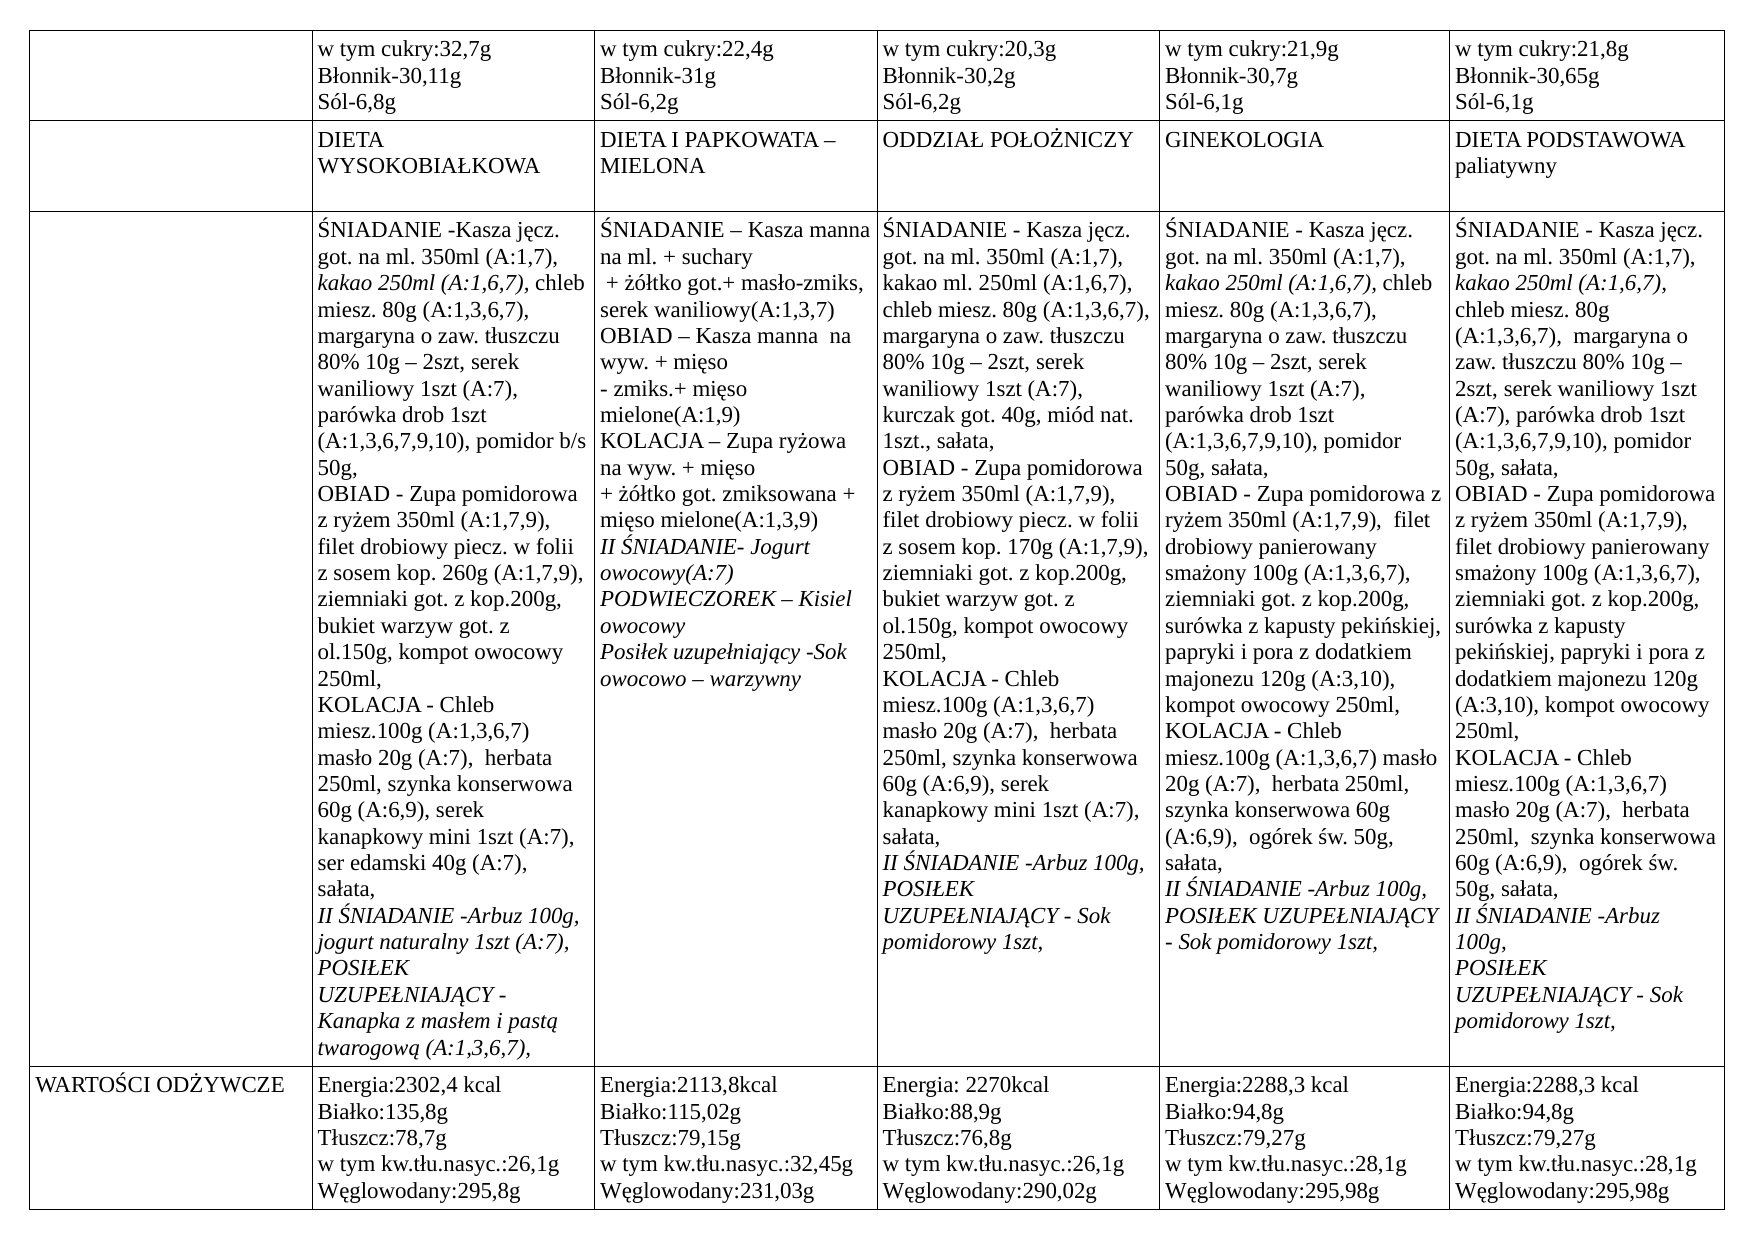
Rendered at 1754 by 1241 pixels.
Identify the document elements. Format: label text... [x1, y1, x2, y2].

table_cell ŚNIADANIE - Kasza jęcz. got. na ml. 350ml (A:1,7), kakao 250ml (A:1,6,7), chleb miesz. 80g (A:1,3,6,7), margaryna o zaw. tłuszczu 80% 10g – 2szt, serek waniliowy 1szt (A:7), parówka drob 1szt (A:1,3,6,7,9,10), pomidor 50g, sałata, OBIAD - Zupa pomidorowa z ryżem 350ml (A:1,7,9), filet drobiowy panierowany smażony 100g (A:1,3,6,7), ziemniaki got. z kop.200g, surówka z kapusty pekińskiej, papryki i pora z dodatkiem majonezu 120g (A:3,10), kompot owocowy 250ml, KOLACJA - Chleb miesz.100g (A:1,3,6,7) masło 20g (A:7), herbata 250ml, szynka konserwowa 60g (A:6,9), ogórek św. 50g, sałata, II ŚNIADANIE -Arbuz 100g, POSIŁEK UZUPEŁNIAJĄCY - Sok pomidorowy 1szt, [1160, 212, 1449, 1066]
table_cell Energia: 2270kcal Białko:88,9g Tłuszcz:76,8g w tym kw.tłu.nasyc.:26,1g Węglowodany:290,02g [878, 1067, 1159, 1209]
table_cell [30, 212, 312, 1066]
table_cell [30, 31, 312, 120]
table_cell DIETA WYSOKOBIAŁKOWA [313, 121, 594, 211]
table_cell Energia:2302,4 kcal Białko:135,8g Tłuszcz:78,7g w tym kw.tłu.nasyc.:26,1g Węglowodany:295,8g [313, 1067, 594, 1209]
table_cell DIETA I PAPKOWATA – MIELONA [595, 121, 877, 211]
table_cell Energia:2113,8kcal Białko:115,02g Tłuszcz:79,15g w tym kw.tłu.nasyc.:32,45g Węglowodany:231,03g [595, 1067, 877, 1209]
table_cell w tym cukry:22,4g Błonnik-31g Sól-6,2g [595, 31, 877, 120]
table_cell ODDZIAŁ POŁOŻNICZY [878, 121, 1159, 211]
table_cell w tym cukry:21,8g Błonnik-30,65g Sól-6,1g [1450, 31, 1724, 120]
table_cell w tym cukry:21,9g Błonnik-30,7g Sól-6,1g [1160, 31, 1449, 120]
table_cell Energia:2288,3 kcal Białko:94,8g Tłuszcz:79,27g w tym kw.tłu.nasyc.:28,1g Węglowodany:295,98g [1450, 1067, 1724, 1209]
table_cell ŚNIADANIE – Kasza manna na ml. + suchary + żółtko got.+ masło-zmiks, serek waniliowy(A:1,3,7) OBIAD – Kasza manna na wyw. + mięso - zmiks.+ mięso mielone(A:1,9) KOLACJA – Zupa ryżowa na wyw. + mięso + żółtko got. zmiksowana + mięso mielone(A:1,3,9) II ŚNIADANIE- Jogurt owocowy(A:7) PODWIECZOREK – Kisiel owocowy Posiłek uzupełniający -Sok owocowo – warzywny [595, 212, 877, 1066]
table_cell WARTOŚCI ODŻYWCZE [30, 1067, 312, 1209]
table_cell GINEKOLOGIA [1160, 121, 1449, 211]
table_cell ŚNIADANIE -Kasza jęcz. got. na ml. 350ml (A:1,7), kakao 250ml (A:1,6,7), chleb miesz. 80g (A:1,3,6,7), margaryna o zaw. tłuszczu 80% 10g – 2szt, serek waniliowy 1szt (A:7), parówka drob 1szt (A:1,3,6,7,9,10), pomidor b/s 50g, OBIAD - Zupa pomidorowa z ryżem 350ml (A:1,7,9), filet drobiowy piecz. w folii z sosem kop. 260g (A:1,7,9), ziemniaki got. z kop.200g, bukiet warzyw got. z ol.150g, kompot owocowy 250ml, KOLACJA - Chleb miesz.100g (A:1,3,6,7) masło 20g (A:7), herbata 250ml, szynka konserwowa 60g (A:6,9), serek kanapkowy mini 1szt (A:7), ser edamski 40g (A:7), sałata, II ŚNIADANIE -Arbuz 100g, jogurt naturalny 1szt (A:7), POSIŁEK UZUPEŁNIAJĄCY - Kanapka z masłem i pastą twarogową (A:1,3,6,7), [313, 212, 594, 1066]
table_cell w tym cukry:32,7g Błonnik-30,11g Sól-6,8g [313, 31, 594, 120]
table_cell [30, 121, 312, 211]
table_cell ŚNIADANIE - Kasza jęcz. got. na ml. 350ml (A:1,7), kakao 250ml (A:1,6,7), chleb miesz. 80g (A:1,3,6,7), margaryna o zaw. tłuszczu 80% 10g – 2szt, serek waniliowy 1szt (A:7), parówka drob 1szt (A:1,3,6,7,9,10), pomidor 50g, sałata, OBIAD - Zupa pomidorowa z ryżem 350ml (A:1,7,9), filet drobiowy panierowany smażony 100g (A:1,3,6,7), ziemniaki got. z kop.200g, surówka z kapusty pekińskiej, papryki i pora z dodatkiem majonezu 120g (A:3,10), kompot owocowy 250ml, KOLACJA - Chleb miesz.100g (A:1,3,6,7) masło 20g (A:7), herbata 250ml, szynka konserwowa 60g (A:6,9), ogórek św. 50g, sałata, II ŚNIADANIE -Arbuz 100g, POSIŁEK UZUPEŁNIAJĄCY - Sok pomidorowy 1szt, [1450, 212, 1724, 1066]
table_cell Energia:2288,3 kcal Białko:94,8g Tłuszcz:79,27g w tym kw.tłu.nasyc.:28,1g Węglowodany:295,98g [1160, 1067, 1449, 1209]
table_cell ŚNIADANIE - Kasza jęcz. got. na ml. 350ml (A:1,7), kakao ml. 250ml (A:1,6,7), chleb miesz. 80g (A:1,3,6,7), margaryna o zaw. tłuszczu 80% 10g – 2szt, serek waniliowy 1szt (A:7), kurczak got. 40g, miód nat. 1szt., sałata, OBIAD - Zupa pomidorowa z ryżem 350ml (A:1,7,9), filet drobiowy piecz. w folii z sosem kop. 170g (A:1,7,9), ziemniaki got. z kop.200g, bukiet warzyw got. z ol.150g, kompot owocowy 250ml, KOLACJA - Chleb miesz.100g (A:1,3,6,7) masło 20g (A:7), herbata 250ml, szynka konserwowa 60g (A:6,9), serek kanapkowy mini 1szt (A:7), sałata, II ŚNIADANIE -Arbuz 100g, POSIŁEK UZUPEŁNIAJĄCY - Sok pomidorowy 1szt, [878, 212, 1159, 1066]
table_cell w tym cukry:20,3g Błonnik-30,2g Sól-6,2g [878, 31, 1159, 120]
table_cell DIETA PODSTAWOWA paliatywny [1450, 121, 1724, 211]
